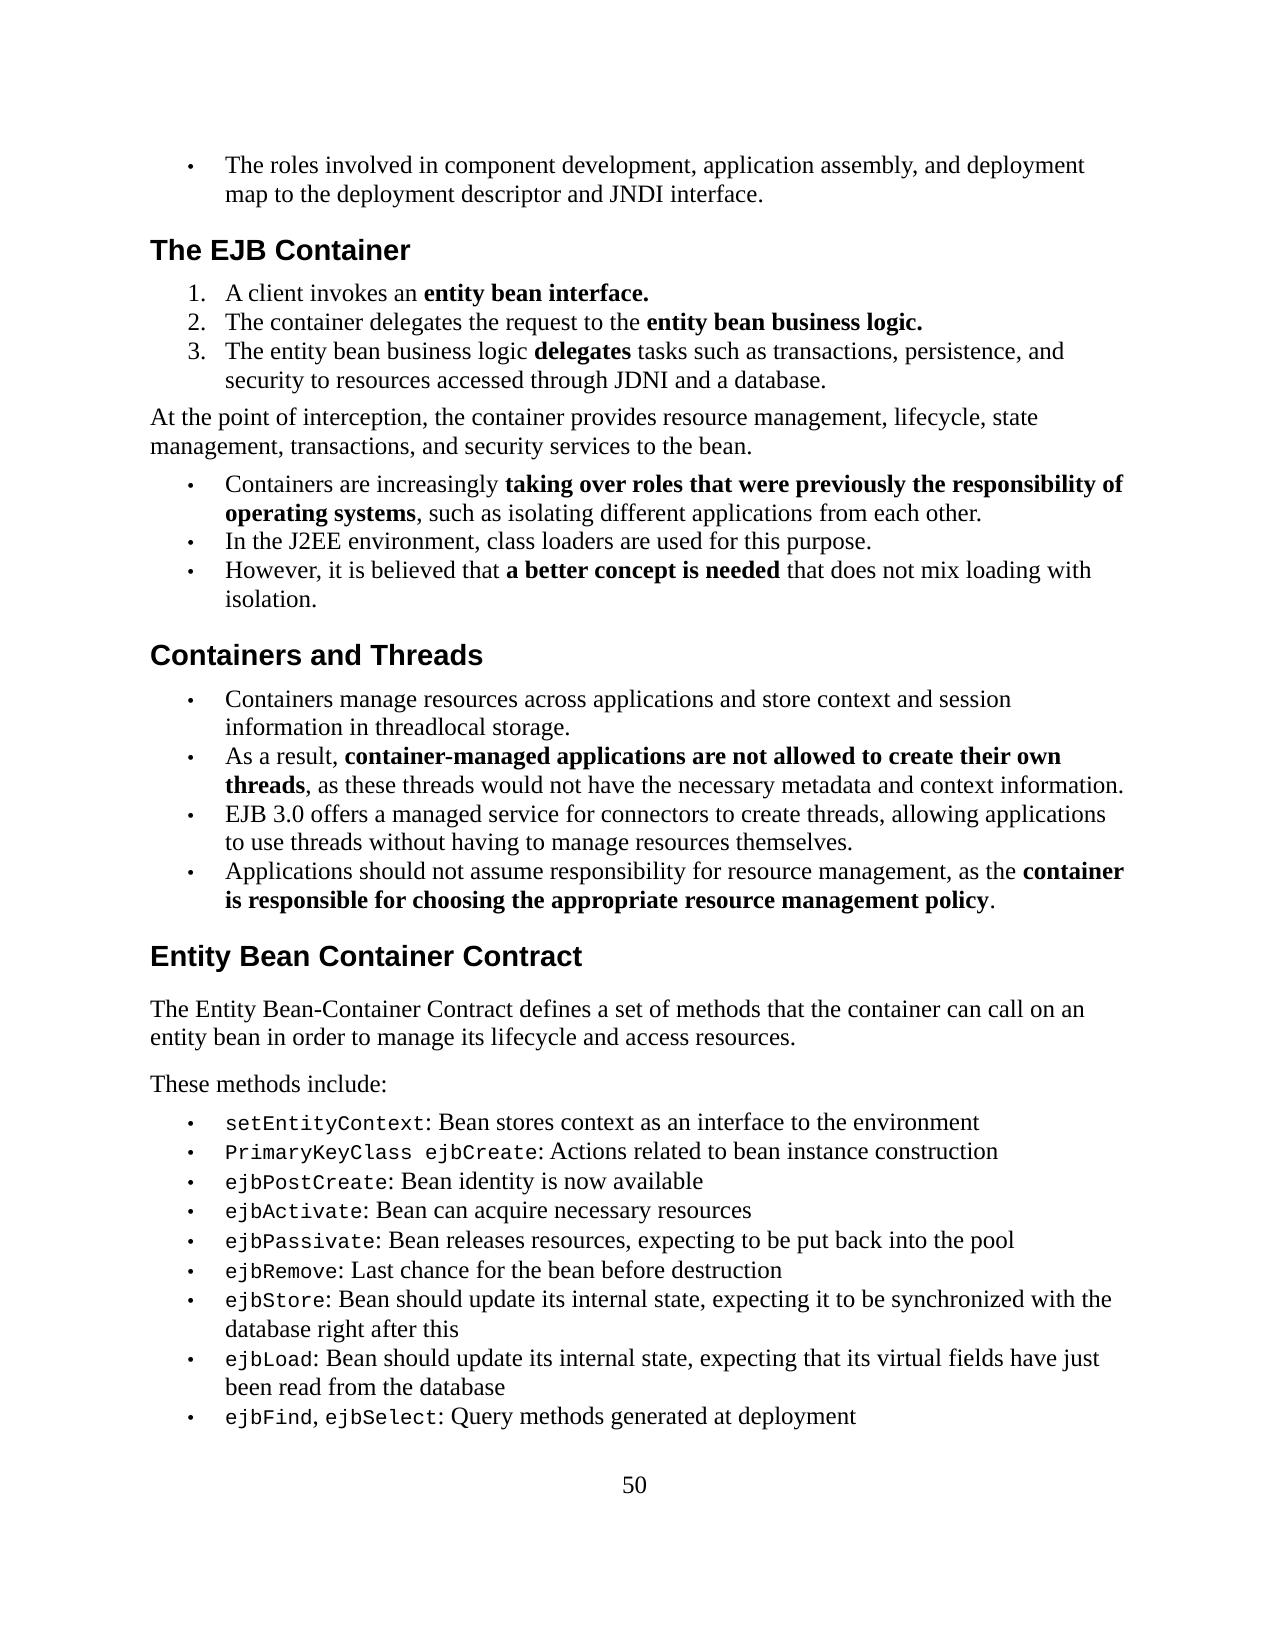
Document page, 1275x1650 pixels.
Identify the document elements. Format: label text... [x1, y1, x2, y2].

list As a result, container-managed applications are not allowed to create their own threads, as these threads would not have the necessary metadata and context information. [187, 741, 1125, 799]
list setEntityContext: Bean stores context as an interface to the environment [187, 1107, 1125, 1136]
subtitle Containers and Threads [150, 638, 1125, 671]
list Applications should not assume responsibility for resource management, as the container is responsible for choosing the appropriate resource management policy. [187, 856, 1125, 914]
list Containers manage resources across applications and store context and session information in threadlocal storage. [187, 684, 1125, 741]
list The container delegates the request to the entity bean business logic. [187, 307, 1125, 336]
list ejbStore: Bean should update its internal state, expecting it to be synchronized with the database right after this [187, 1284, 1125, 1343]
list The roles involved in component development, application assembly, and deployment map to the deployment descriptor and JNDI interface. [187, 150, 1125, 207]
list PrimaryKeyClass ejbCreate: Actions related to bean instance construction [187, 1136, 1125, 1166]
text These methods include: [150, 1069, 1125, 1098]
list ejbPostCreate: Bean identity is now available [187, 1166, 1125, 1196]
list However, it is believed that a better concept is needed that does not mix loading with isolation. [187, 555, 1125, 613]
list ejbFind, ejbSelect: Query methods generated at deployment [187, 1401, 1125, 1431]
list EJB 3.0 offers a managed service for connectors to create threads, allowing applications to use threads without having to manage resources themselves. [187, 799, 1125, 856]
list ejbActivate: Bean can acquire necessary resources [187, 1196, 1125, 1225]
list In the J2EE environment, class loaders are used for this purpose. [187, 526, 1125, 555]
list A client invokes an entity bean interface. [187, 278, 1125, 307]
list The entity bean business logic delegates tasks such as transactions, persistence, and security to resources accessed through JDNI and a database. [187, 336, 1125, 393]
list ejbLoad: Bean should update its internal state, expecting that its virtual fields have just been read from the database [187, 1343, 1125, 1401]
list ejbRemove: Last chance for the bean before destruction [187, 1255, 1125, 1284]
text At the point of interception, the container provides resource management, lifecycle, state management, transactions, and security services to the bean. [150, 402, 1125, 460]
list Containers are increasingly taking over roles that were previously the responsibility of operating systems, such as isolating different applications from each other. [187, 469, 1125, 526]
subtitle Entity Bean Container Contract [150, 939, 1125, 972]
list ejbPassivate: Bean releases resources, expecting to be put back into the pool [187, 1225, 1125, 1255]
text The Entity Bean-Container Contract defines a set of methods that the container can call on an entity bean in order to manage its lifecycle and access resources. [150, 994, 1125, 1051]
subtitle The EJB Container [150, 232, 1125, 266]
